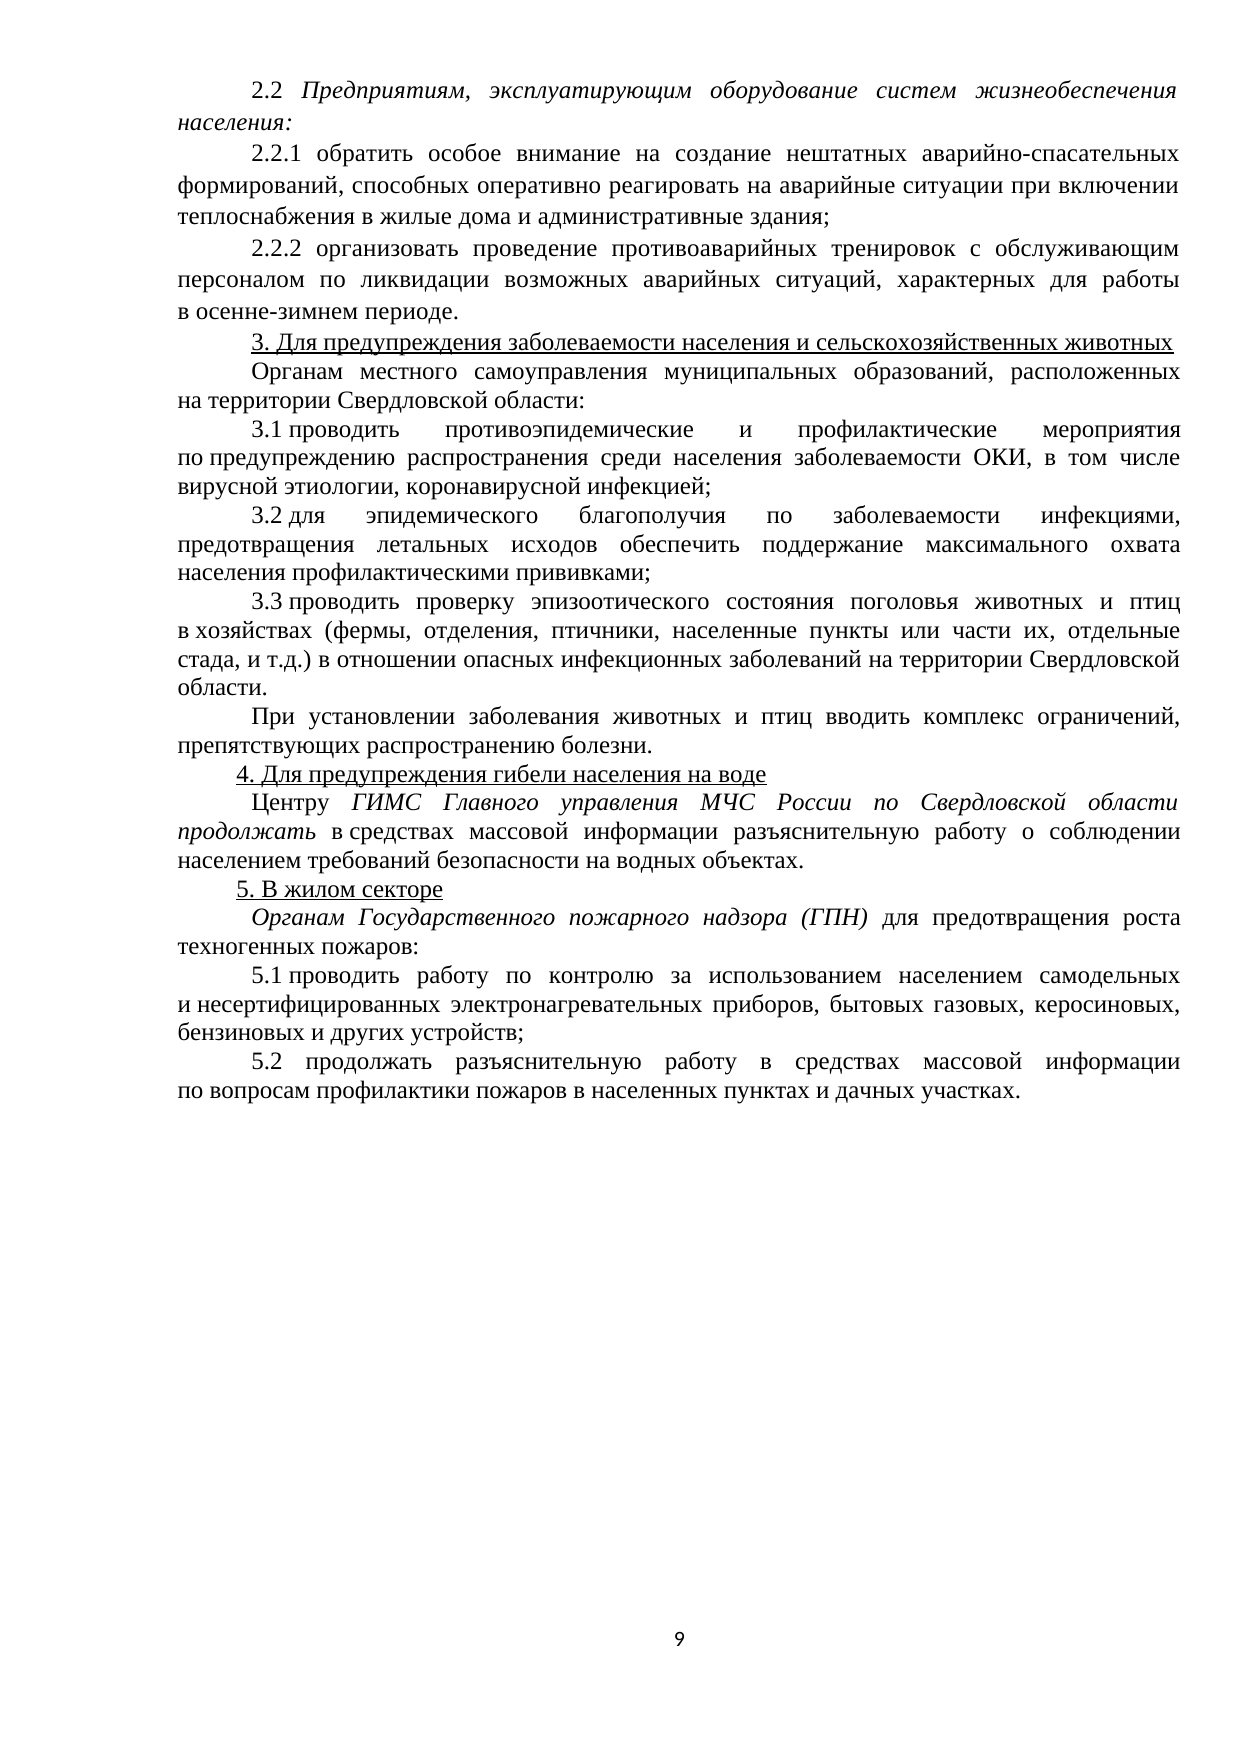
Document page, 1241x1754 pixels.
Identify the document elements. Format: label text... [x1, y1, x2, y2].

text Центру ГИМС Главного управления МЧС России по Свердловской области продолжать в средствах массовой информации разъяснительную работу о соблюдении населением требований безопасности на водных объектах. [177, 787, 1181, 874]
text 2.2.1 обратить особое внимание на создание нештатных аварийно-спасательных формирований, способных оперативно реагировать на аварийные ситуации при включении теплоснабжения в жилые дома и административные здания; [177, 138, 1181, 230]
text 2.2 Предприятиям, эксплуатирующим оборудование систем жизнеобеспечения населения: [177, 75, 1181, 135]
text 3.3 проводить проверку эпизоотического состояния поголовья животных и птиц в хозяйствах (фермы, отделения, птичники, населенные пункты или части их, отдельные стада, и т.д.) в отношении опасных инфекционных заболеваний на территории Свердловской области. [177, 586, 1181, 701]
text Органам Государственного пожарного надзора (ГПН) для предотвращения роста техногенных пожаров: [177, 902, 1181, 960]
text 3.2 для эпидемического благополучия по заболеваемости инфекциями, предотвращения летальных исходов обеспечить поддержание максимального охвата населения профилактическими прививками; [177, 500, 1181, 586]
text 3.1 проводить противоэпидемические и профилактические мероприятия по предупреждению распространения среди населения заболеваемости ОКИ, в том числе вирусной этиологии, коронавирусной инфекцией; [177, 414, 1181, 500]
text Органам местного самоуправления муниципальных образований, расположенных на территории Свердловской области: [177, 356, 1181, 414]
text 5. В жилом секторе [177, 874, 1181, 902]
text 4. Для предупреждения гибели населения на воде [177, 759, 1181, 787]
text 5.1 проводить работу по контролю за использованием населением самодельных и несертифицированных электронагревательных приборов, бытовых газовых, керосиновых, бензиновых и других устройств; [177, 960, 1181, 1046]
text 5.2 продолжать разъяснительную работу в средствах массовой информации по вопросам профилактики пожаров в населенных пунктах и дачных участках. [177, 1046, 1181, 1104]
text 3. Для предупреждения заболеваемости населения и сельскохозяйственных животных [177, 327, 1181, 356]
text 2.2.2 организовать проведение противоаварийных тренировок с обслуживающим персоналом по ликвидации возможных аварийных ситуаций, характерных для работы в осенне-зимнем периоде. [177, 233, 1181, 325]
text При установлении заболевания животных и птиц вводить комплекс ограничений, препятствующих распространению болезни. [177, 701, 1181, 759]
